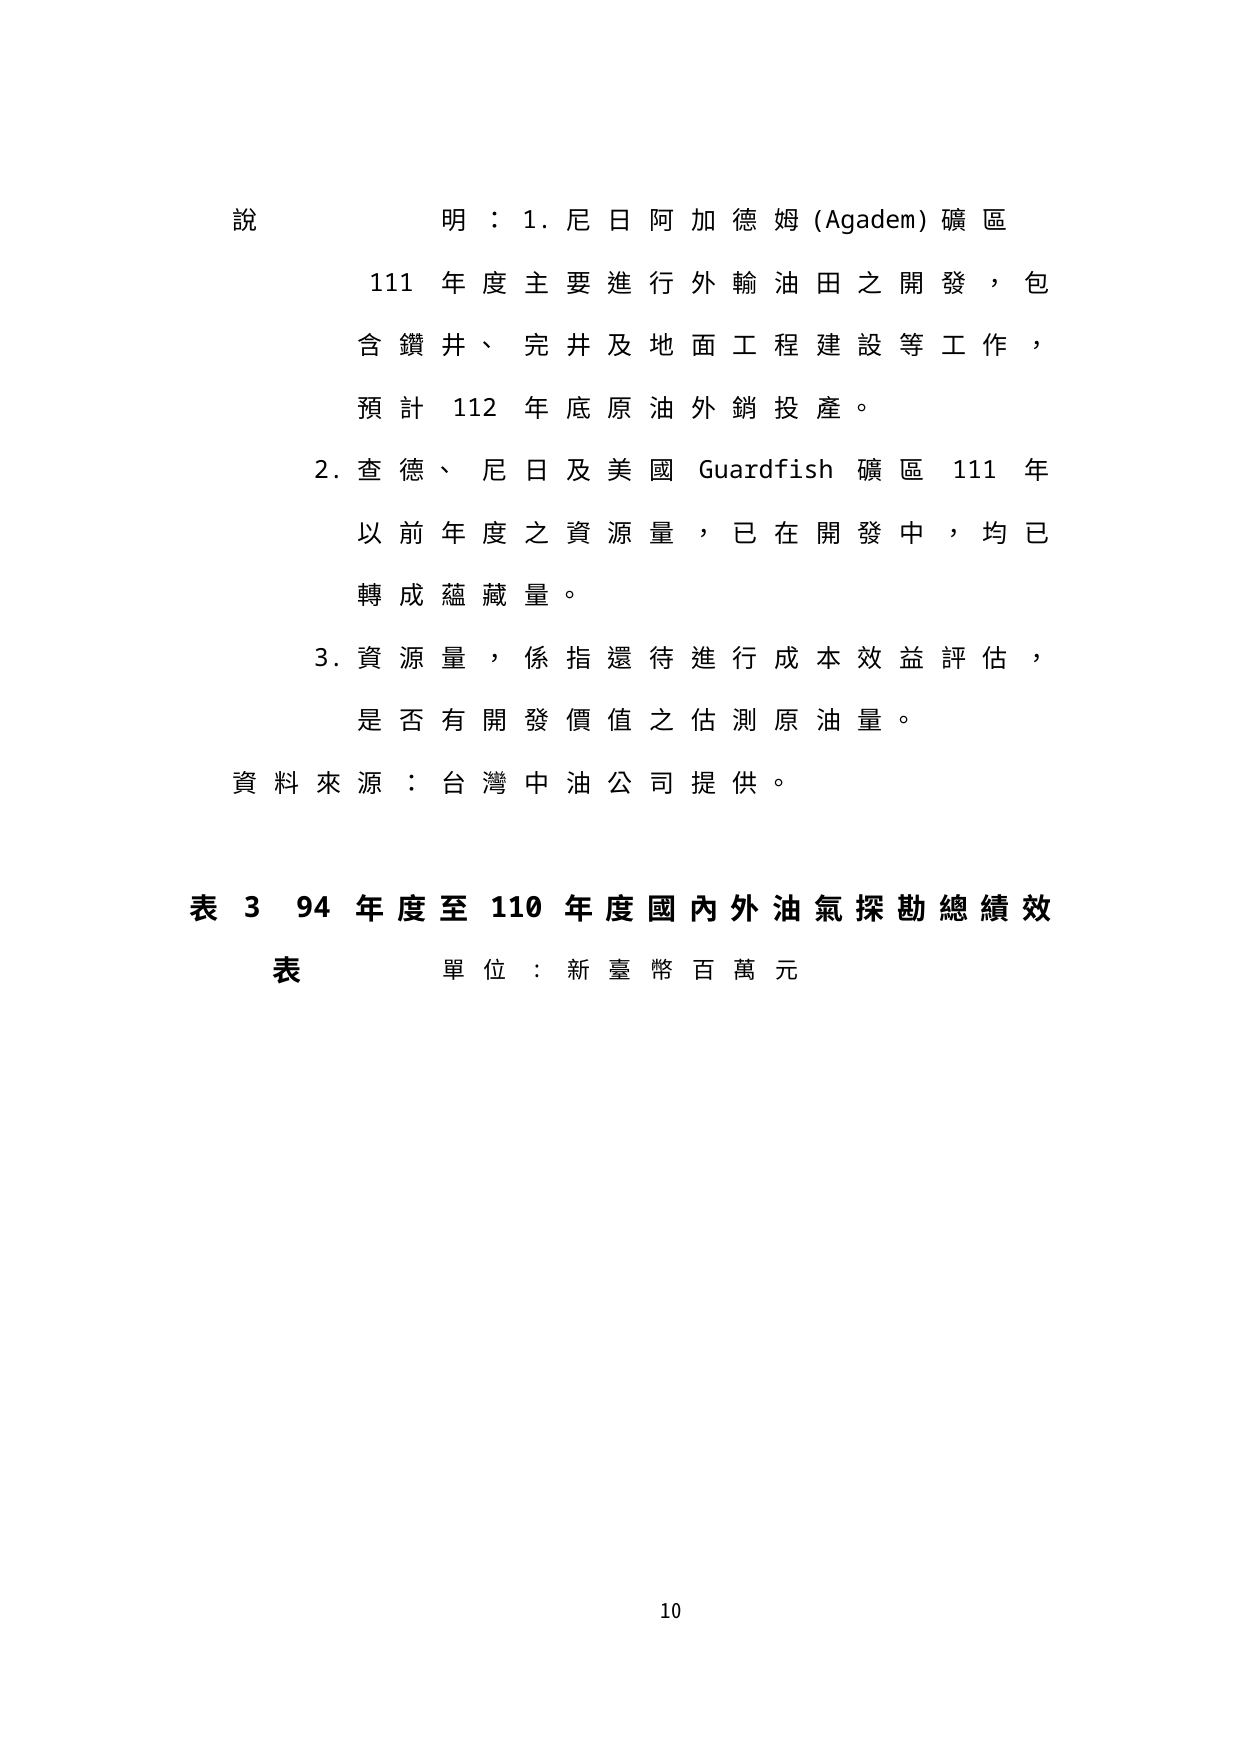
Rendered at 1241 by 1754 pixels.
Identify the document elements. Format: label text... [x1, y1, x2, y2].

text 資料來源：台灣中油公司提供。 [184, 740, 1058, 802]
text 說 明：1.尼日阿加德姆(Agadem)礦區111年度主要進行外輸油田之開發，包含鑽井、完井及地面工程建設等工作，預計112年底原油外銷投產。 [184, 177, 1058, 427]
text 2.查德、尼日及美國Guardfish礦區111年以前年度之資源量，已在開發中，均已轉成蘊藏量。 [304, 427, 1058, 615]
text 表3 94年度至110年度國內外油氣探勘總績效表 單位:新臺幣百萬元 [183, 865, 1087, 990]
text 3.資源量，係指還待進行成本效益評估，是否有開發價值之估測原油量。 [304, 615, 1058, 740]
